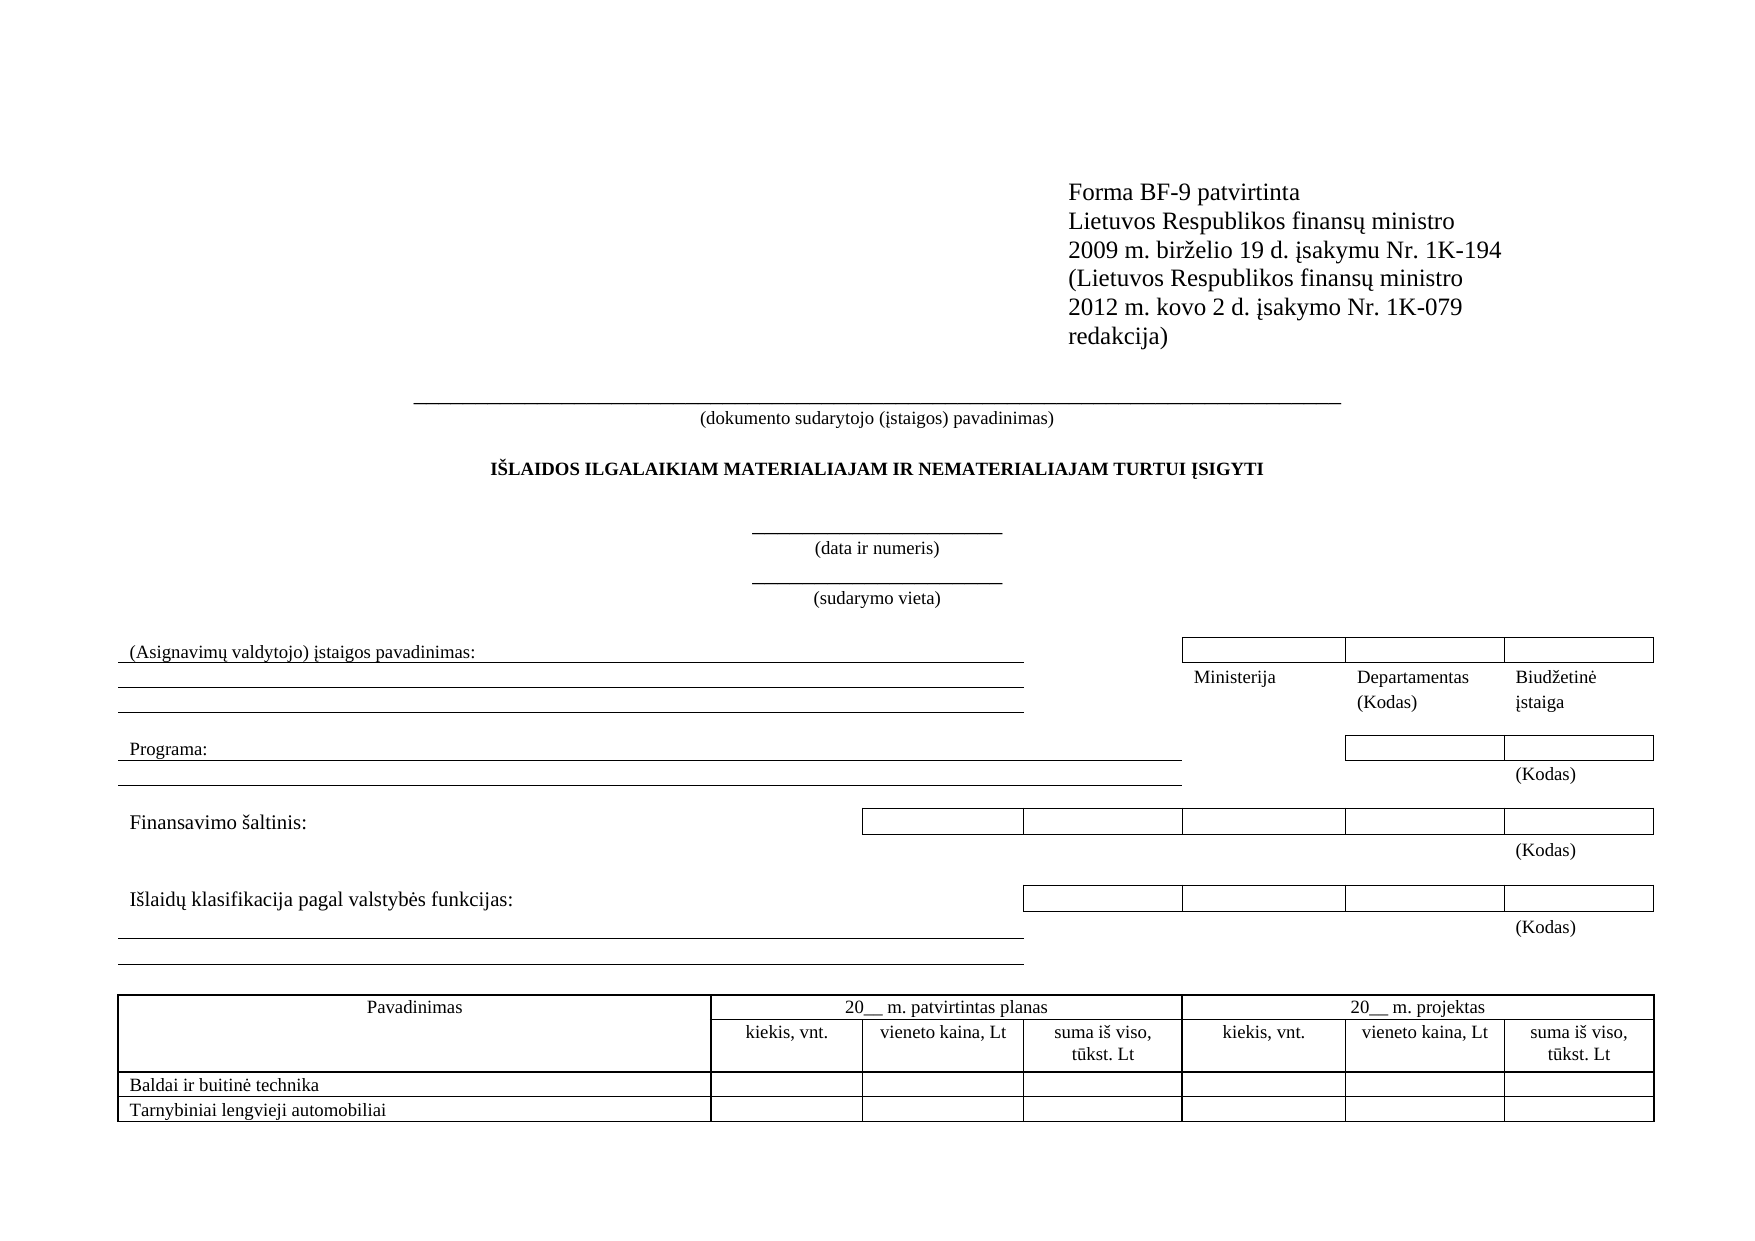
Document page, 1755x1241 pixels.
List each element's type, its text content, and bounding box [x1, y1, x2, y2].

table_cell [1346, 912, 1504, 938]
table_cell [1182, 861, 1346, 884]
table_cell Išlaidų klasifikacija pagal valstybės funkcijas: [118, 885, 711, 911]
table_cell [863, 835, 1023, 861]
table_cell [863, 809, 1023, 834]
table_cell [711, 939, 862, 964]
table_cell [863, 885, 1023, 911]
table_cell [712, 1073, 862, 1096]
table_cell [1504, 712, 1653, 735]
table_header [1505, 638, 1653, 662]
table_cell [118, 834, 711, 861]
table_cell [1505, 1073, 1653, 1096]
text (dokumento sudarytojo (įstaigos) pavadinimas) [118, 407, 1636, 429]
table_cell [1504, 938, 1653, 964]
table_cell [711, 786, 862, 807]
table_cell Biudžetinė [1504, 663, 1653, 687]
table_cell [1505, 809, 1653, 834]
table_cell [863, 939, 1023, 964]
table_cell [1183, 1073, 1345, 1096]
text IŠLAIDOS ILGALAIKIAM MATERIALIAJAM IR NEMATERIALIAJAM TURTUI ĮSIGYTI [118, 457, 1636, 479]
table_cell [1024, 938, 1182, 964]
table_cell [863, 786, 1023, 807]
table_cell vieneto kaina, Lt [863, 1020, 1023, 1071]
table_cell [1024, 786, 1182, 807]
table_header [1346, 638, 1504, 662]
table_cell [1182, 760, 1346, 785]
table_cell Departamentas [1346, 663, 1504, 687]
text 2009 m. birželio 19 d. įsakymu Nr. 1K-194 [1068, 235, 1636, 263]
table_cell [711, 885, 862, 911]
table_cell [1024, 861, 1182, 884]
table_cell Tarnybiniai lengvieji automobiliai [119, 1097, 710, 1121]
table_cell vieneto kaina, Lt [1346, 1020, 1504, 1071]
table_cell [118, 688, 1023, 712]
table_cell [1346, 938, 1504, 964]
table_cell [1504, 785, 1653, 807]
table_cell [1346, 809, 1504, 834]
table_cell [711, 808, 862, 834]
table_cell [1182, 938, 1346, 964]
table_cell [118, 911, 711, 938]
table_cell [1183, 809, 1345, 834]
table_cell [1024, 1073, 1181, 1096]
table_cell Baldai ir buitinė technika [119, 1073, 710, 1096]
table_cell [118, 663, 1023, 687]
table_cell (Kodas) [1504, 761, 1653, 785]
table_cell [1024, 809, 1182, 834]
table_cell [118, 939, 711, 964]
table_cell suma iš viso, tūkst. Lt [1505, 1020, 1653, 1071]
text ____________________ [118, 558, 1636, 587]
table_cell [1346, 1073, 1504, 1096]
table_cell [1505, 886, 1653, 911]
text _ [118, 378, 1636, 407]
table_cell [1505, 736, 1653, 760]
table_header 20__ m. patvirtintas planas [712, 996, 1181, 1019]
table_cell [1024, 886, 1182, 911]
table_cell [712, 1097, 862, 1121]
text 2012 m. kovo 2 d. įsakymo Nr. 1K-079 [1068, 292, 1636, 321]
table_cell [711, 911, 862, 938]
table_cell [1346, 736, 1504, 760]
table_cell [1024, 1097, 1181, 1121]
table_cell (Kodas) [1504, 835, 1653, 861]
text Forma BF-9 patvirtinta [1068, 177, 1636, 206]
table_cell [1024, 662, 1182, 687]
table_cell [118, 712, 1346, 735]
table_cell [863, 1097, 1023, 1121]
table_cell [711, 834, 862, 861]
table_header [1183, 638, 1345, 662]
table_cell [1183, 886, 1345, 911]
table_cell [118, 786, 711, 807]
table_cell [1346, 761, 1504, 785]
table_cell [1024, 912, 1182, 938]
table_cell [118, 861, 711, 884]
text redakcija) [1068, 321, 1636, 350]
table_cell [1024, 687, 1182, 712]
text (sudarymo vieta) [118, 587, 1636, 608]
table_header (Asignavimų valdytojo) įstaigos pavadinimas: [118, 637, 1023, 662]
table_header [1024, 637, 1182, 662]
table_cell Ministerija [1182, 663, 1346, 687]
table_cell [1182, 735, 1345, 760]
table_cell [1346, 861, 1504, 884]
table_cell [1182, 785, 1346, 807]
table_cell [1183, 1097, 1345, 1121]
table_cell [1346, 785, 1504, 807]
table_cell [1504, 861, 1653, 884]
table_cell (Kodas) [1346, 687, 1504, 712]
table_header 20__ m. projektas [1183, 996, 1653, 1019]
text (Lietuvos Respublikos finansų ministro [1068, 263, 1636, 292]
table_cell įstaiga [1504, 687, 1653, 712]
table_cell suma iš viso, tūkst. Lt [1024, 1020, 1181, 1071]
table_cell [118, 761, 1182, 785]
table_cell [1024, 835, 1182, 861]
text Lietuvos Respublikos finansų ministro [1068, 206, 1636, 235]
table_cell [1182, 912, 1346, 938]
table_header Pavadinimas [119, 996, 710, 1071]
table_cell Programa: [118, 735, 1182, 760]
text (data ir numeris) [118, 537, 1636, 558]
table_cell [711, 861, 862, 884]
table_cell [1346, 712, 1504, 735]
table_cell [1182, 835, 1346, 861]
table_cell [1505, 1097, 1653, 1121]
table_cell [1346, 886, 1504, 911]
table_cell kiekis, vnt. [712, 1020, 862, 1071]
table_cell [863, 861, 1023, 884]
table_cell [863, 911, 1023, 938]
table_cell [863, 1073, 1023, 1096]
table_cell [1346, 1097, 1504, 1121]
table_cell [1182, 687, 1346, 712]
table_cell kiekis, vnt. [1183, 1020, 1345, 1071]
text ____________________ [118, 508, 1636, 537]
table_cell (Kodas) [1504, 912, 1653, 938]
table_cell [1346, 835, 1504, 861]
table_cell Finansavimo šaltinis: [118, 808, 711, 834]
